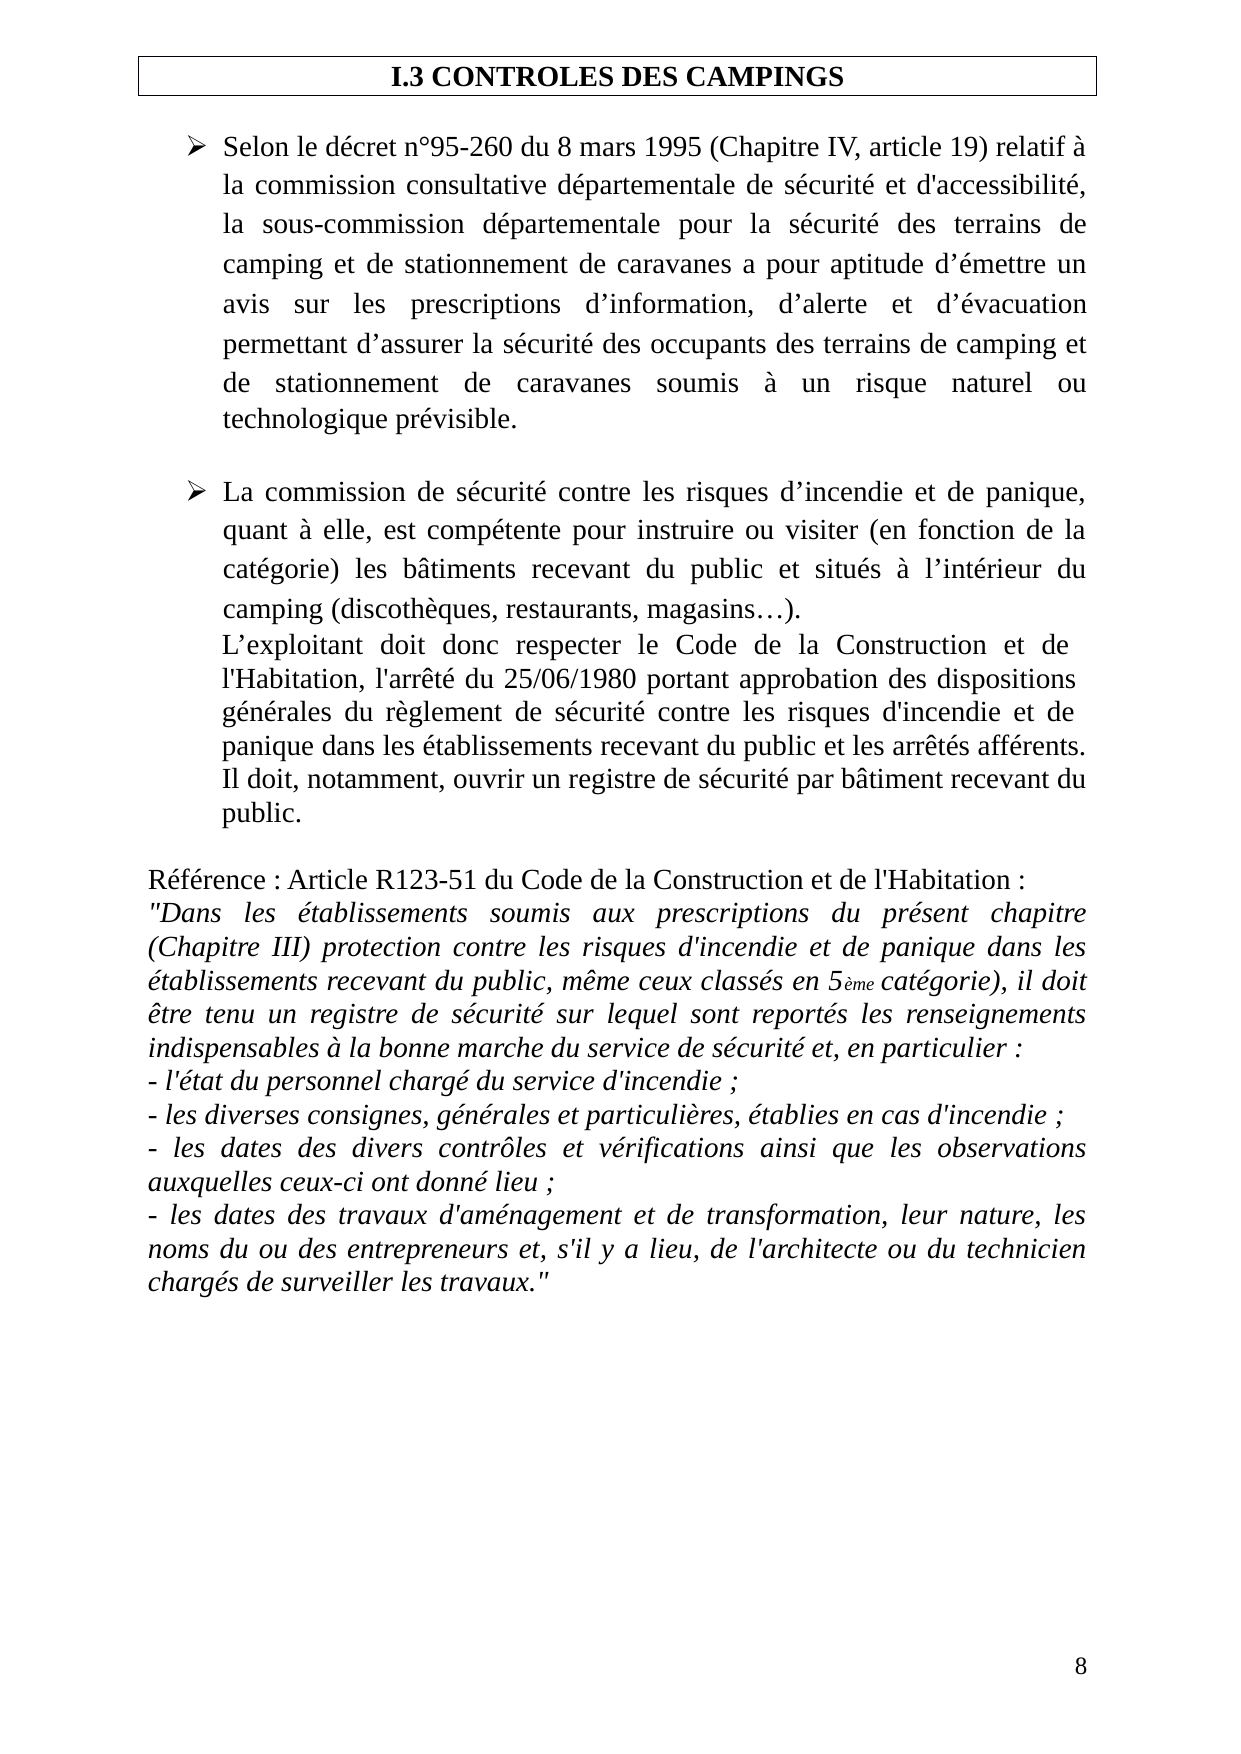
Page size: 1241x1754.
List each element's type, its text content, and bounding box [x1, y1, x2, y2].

text - l'état du personnel chargé du service d'incendie ; [148, 1063, 1087, 1097]
text Référence : Article R123-51 du Code de la Construction et de l'Habitation : [148, 862, 1087, 896]
list La commission de sécurité contre les risques d’incendie et de panique, quant à elle, est compétente pour instruire ou visiter (en fonction de la catégorie) les bâtiments recevant du public et situés à l’intérieur du camping (discothèques, restaurants, magasins…). [185, 474, 1087, 627]
text - les dates des divers contrôles et vérifications ainsi que les observations auxquelles ceux-ci ont donné lieu ; [148, 1130, 1087, 1197]
text L’exploitant doit donc respecter le Code de la Construction et de l'Habitation, l'arrêté du 25/06/1980 portant approbation des dispositions générales du règlement de sécurité contre les risques d'incendie et de panique dans les établissements recevant du public et les arrêtés afférents. Il doit, notamment, ouvrir un registre de sécurité par bâtiment recevant du public. [148, 627, 1087, 828]
list Selon le décret n°95-260 du 8 mars 1995 (Chapitre IV, article 19) relatif à la commission consultative départementale de sécurité et d'accessibilité, la sous-commission départementale pour la sécurité des terrains de camping et de stationnement de caravanes a pour aptitude d’émettre un avis sur les prescriptions d’information, d’alerte et d’évacuation permettant d’assurer la sécurité des occupants des terrains de camping et de stationnement de caravanes soumis à un risque naturel ou technologique prévisible. [185, 129, 1087, 435]
text "Dans les établissements soumis aux prescriptions du présent chapitre (Chapitre III) protection contre les risques d'incendie et de panique dans les établissements recevant du public, même ceux classés en 5ème catégorie), il doit être tenu un registre de sécurité sur lequel sont reportés les renseignements indispensables à la bonne marche du service de sécurité et, en particulier : [148, 896, 1087, 1063]
text I.3 CONTROLES DES CAMPINGS [139, 57, 1096, 95]
text - les dates des travaux d'aménagement et de transformation, leur nature, les noms du ou des entrepreneurs et, s'il y a lieu, de l'architecte ou du technicien chargés de surveiller les travaux." [148, 1197, 1087, 1298]
text - les diverses consignes, générales et particulières, établies en cas d'incendie ; [148, 1097, 1087, 1130]
